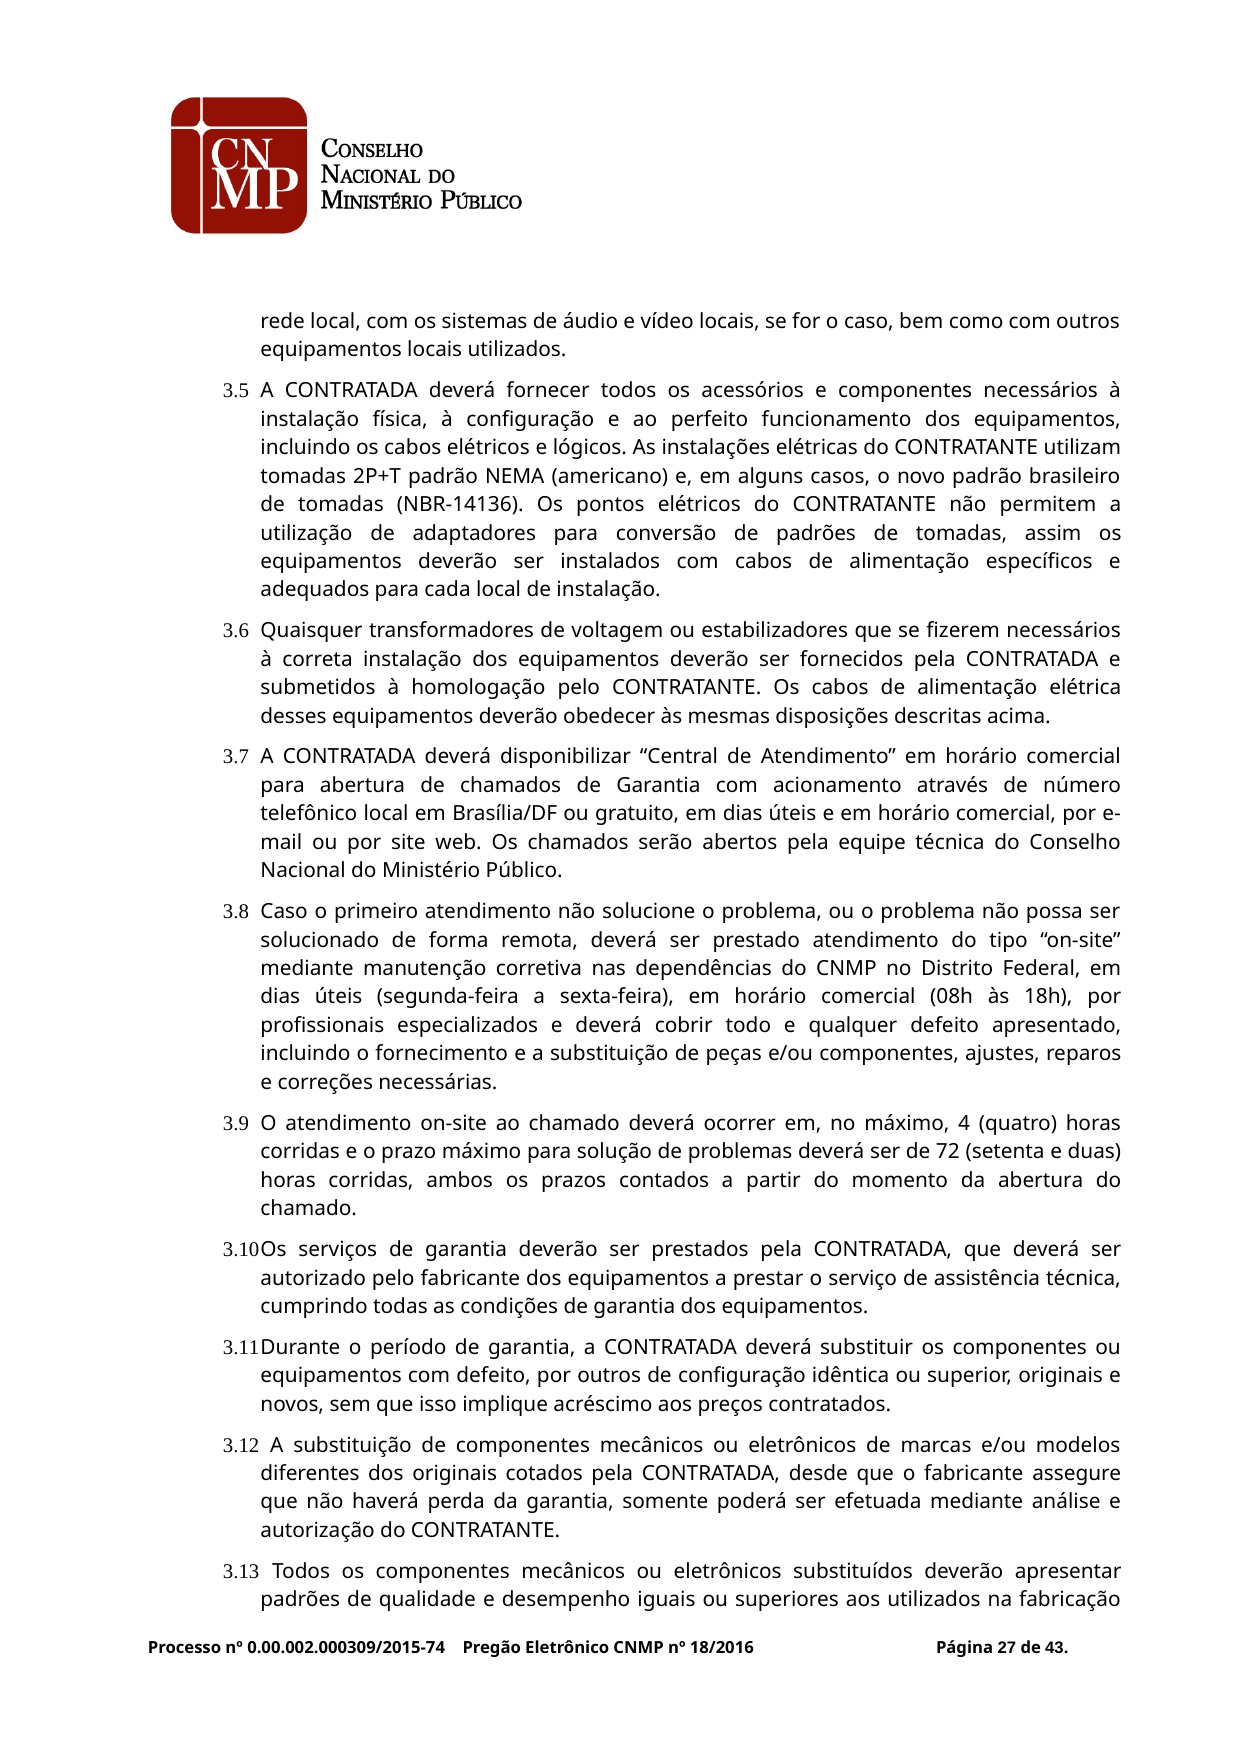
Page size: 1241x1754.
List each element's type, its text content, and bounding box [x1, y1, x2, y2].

picture [147, 75, 537, 255]
list A CONTRATADA deverá fornecer todos os acessórios e componentes necessários à instalação física, à configuração e ao perfeito funcionamento dos equipamentos, incluindo os cabos elétricos e lógicos. As instalações elétricas do CONTRATANTE utilizam tomadas 2P+T padrão NEMA (americano) e, em alguns casos, o novo padrão brasileiro de tomadas (NBR-14136). Os pontos elétricos do CONTRATANTE não permitem a utilização de adaptadores para conversão de padrões de tomadas, assim os equipamentos deverão ser instalados com cabos de alimentação específicos e adequados para cada local de instalação. [223, 375, 1122, 603]
list Todos os componentes mecânicos ou eletrônicos substituídos deverão apresentar padrões de qualidade e desempenho iguais ou superiores aos utilizados na fabricação [223, 1556, 1122, 1613]
list Caso o primeiro atendimento não solucione o problema, ou o problema não possa ser solucionado de forma remota, deverá ser prestado atendimento do tipo “on-site” mediante manutenção corretiva nas dependências do CNMP no Distrito Federal, em dias úteis (segunda-feira a sexta-feira), em horário comercial (08h às 18h), por profissionais especializados e deverá cobrir todo e qualquer defeito apresentado, incluindo o fornecimento e a substituição de peças e/ou componentes, ajustes, reparos e correções necessárias. [223, 896, 1122, 1095]
list Quaisquer transformadores de voltagem ou estabilizadores que se fizerem necessários à correta instalação dos equipamentos deverão ser fornecidos pela CONTRATADA e submetidos à homologação pelo CONTRATANTE. Os cabos de alimentação elétrica desses equipamentos deverão obedecer às mesmas disposições descritas acima. [223, 615, 1122, 729]
list rede local, com os sistemas de áudio e vídeo locais, se for o caso, bem como com outros equipamentos locais utilizados. [223, 306, 1122, 363]
list A CONTRATADA deverá disponibilizar “Central de Atendimento” em horário comercial para abertura de chamados de Garantia com acionamento através de número telefônico local em Brasília/DF ou gratuito, em dias úteis e em horário comercial, por e-mail ou por site web. Os chamados serão abertos pela equipe técnica do Conselho Nacional do Ministério Público. [223, 742, 1122, 884]
list Os serviços de garantia deverão ser prestados pela CONTRATADA, que deverá ser autorizado pelo fabricante dos equipamentos a prestar o serviço de assistência técnica, cumprindo todas as condições de garantia dos equipamentos. [223, 1234, 1122, 1319]
list A substituição de componentes mecânicos ou eletrônicos de marcas e/ou modelos diferentes dos originais cotados pela CONTRATADA, desde que o fabricante assegure que não haverá perda da garantia, somente poderá ser efetuada mediante análise e autorização do CONTRATANTE. [223, 1430, 1122, 1543]
list Durante o período de garantia, a CONTRATADA deverá substituir os componentes ou equipamentos com defeito, por outros de configuração idêntica ou superior, originais e novos, sem que isso implique acréscimo aos preços contratados. [223, 1332, 1122, 1417]
list O atendimento on-site ao chamado deverá ocorrer em, no máximo, 4 (quatro) horas corridas e o prazo máximo para solução de problemas deverá ser de 72 (setenta e duas) horas corridas, ambos os prazos contados a partir do momento da abertura do chamado. [223, 1108, 1122, 1222]
